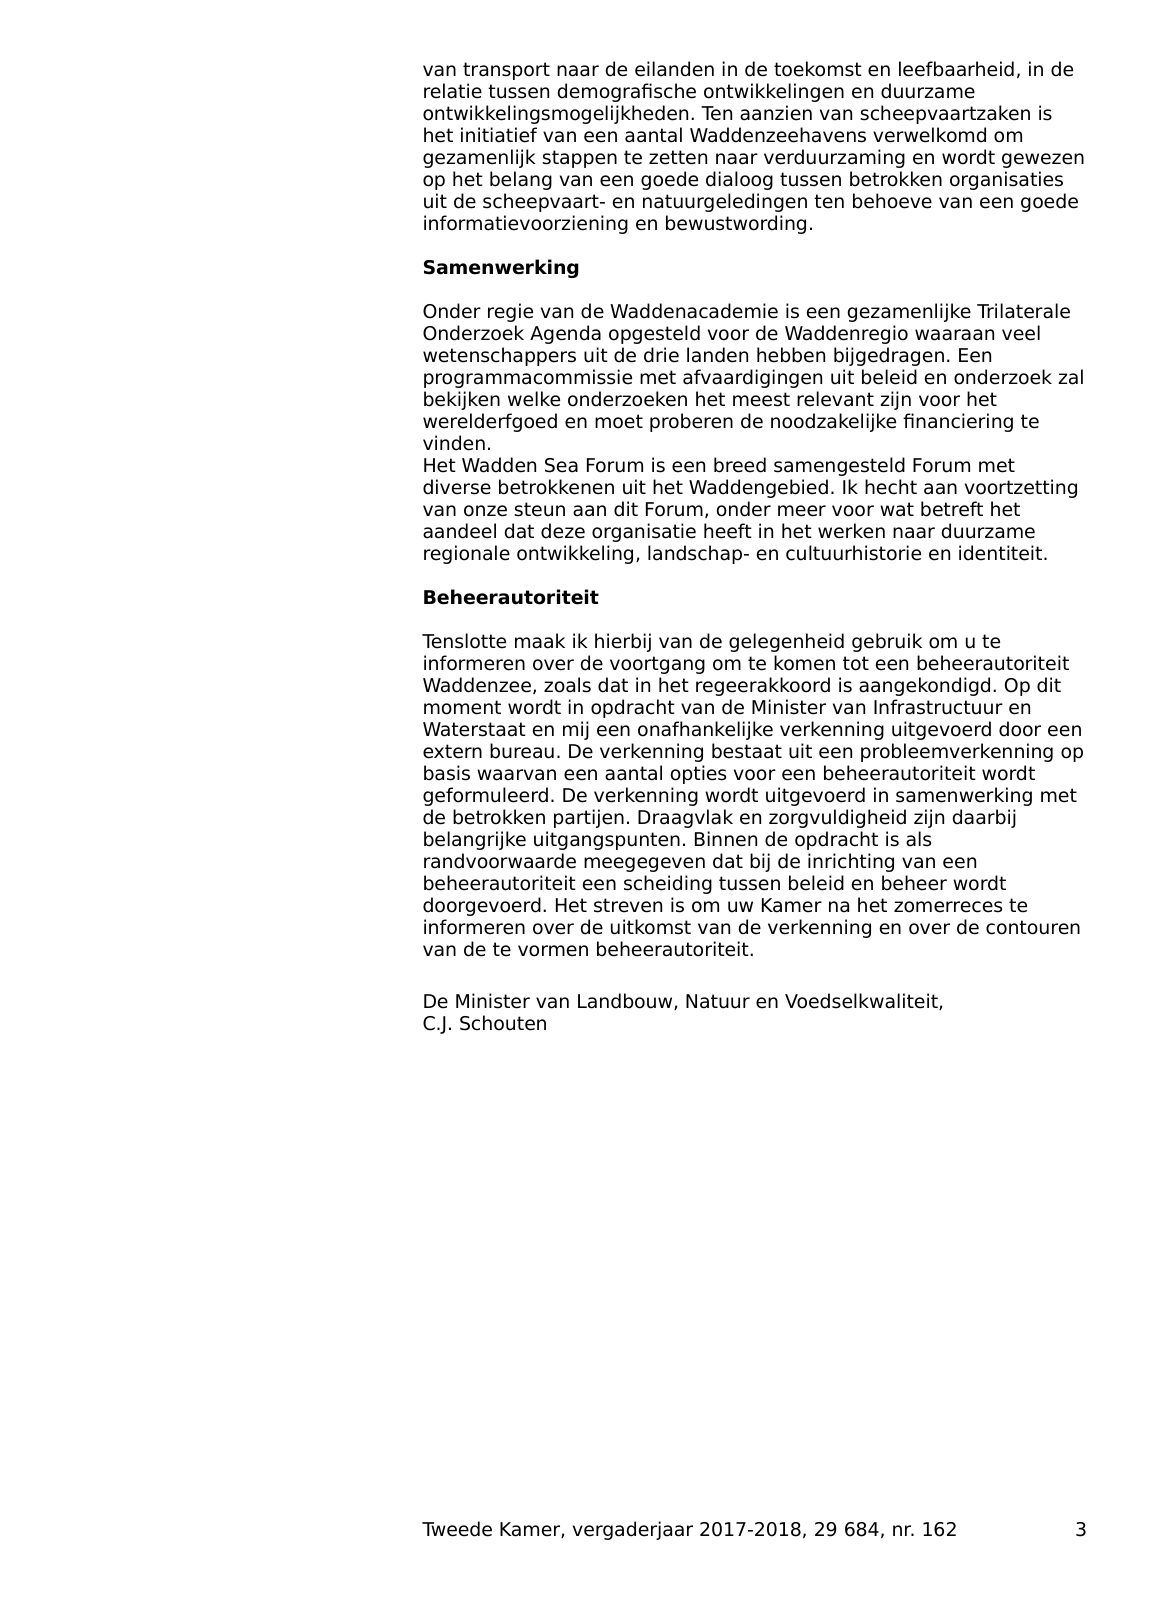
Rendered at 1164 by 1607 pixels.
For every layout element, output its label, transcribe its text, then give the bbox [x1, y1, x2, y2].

text De Minister van Landbouw, Natuur en Voedselkwaliteit, C.J. Schouten [422, 991, 1087, 1035]
text Het Wadden Sea Forum is een breed samengesteld Forum met diverse betrokkenen uit het Waddengebied. Ik hecht aan voortzetting van onze steun aan dit Forum, onder meer voor wat betreft het aandeel dat deze organisatie heeft in het werken naar duurzame regionale ontwikkeling, landschap- en cultuurhistorie en identiteit. [422, 455, 1087, 565]
subtitle Beheerautoriteit [422, 587, 1087, 609]
text Tenslotte maak ik hierbij van de gelegenheid gebruik om u te informeren over de voortgang om te komen tot een beheerautoriteit Waddenzee, zoals dat in het regeerakkoord is aangekondigd. Op dit moment wordt in opdracht van de Minister van Infrastructuur en Waterstaat en mij een onafhankelijke verkenning uitgevoerd door een extern bureau. De verkenning bestaat uit een probleemverkenning op basis waarvan een aantal opties voor een beheerautoriteit wordt geformuleerd. De verkenning wordt uitgevoerd in samenwerking met de betrokken partijen. Draagvlak en zorgvuldigheid zijn daarbij belangrijke uitgangspunten. Binnen de opdracht is als randvoorwaarde meegegeven dat bij de inrichting van een beheerautoriteit een scheiding tussen beleid en beheer wordt doorgevoerd. Het streven is om uw Kamer na het zomerreces te informeren over de uitkomst van de verkenning en over de contouren van de te vormen beheerautoriteit. [422, 631, 1087, 961]
subtitle Samenwerking [422, 257, 1087, 279]
text Onder regie van de Waddenacademie is een gezamenlijke Trilaterale Onderzoek Agenda opgesteld voor de Waddenregio waaraan veel wetenschappers uit de drie landen hebben bijgedragen. Een programmacommissie met afvaardigingen uit beleid en onderzoek zal bekijken welke onderzoeken het meest relevant zijn voor het werelderfgoed en moet proberen de noodzakelijke financiering te vinden. [422, 301, 1087, 455]
text van transport naar de eilanden in de toekomst en leefbaarheid, in de relatie tussen demografische ontwikkelingen en duurzame ontwikkelingsmogelijkheden. Ten aanzien van scheepvaartzaken is het initiatief van een aantal Waddenzeehavens verwelkomd om gezamenlijk stappen te zetten naar verduurzaming en wordt gewezen op het belang van een goede dialoog tussen betrokken organisaties uit de scheepvaart- en natuurgeledingen ten behoeve van een goede informatievoorziening en bewustwording. [422, 59, 1087, 235]
